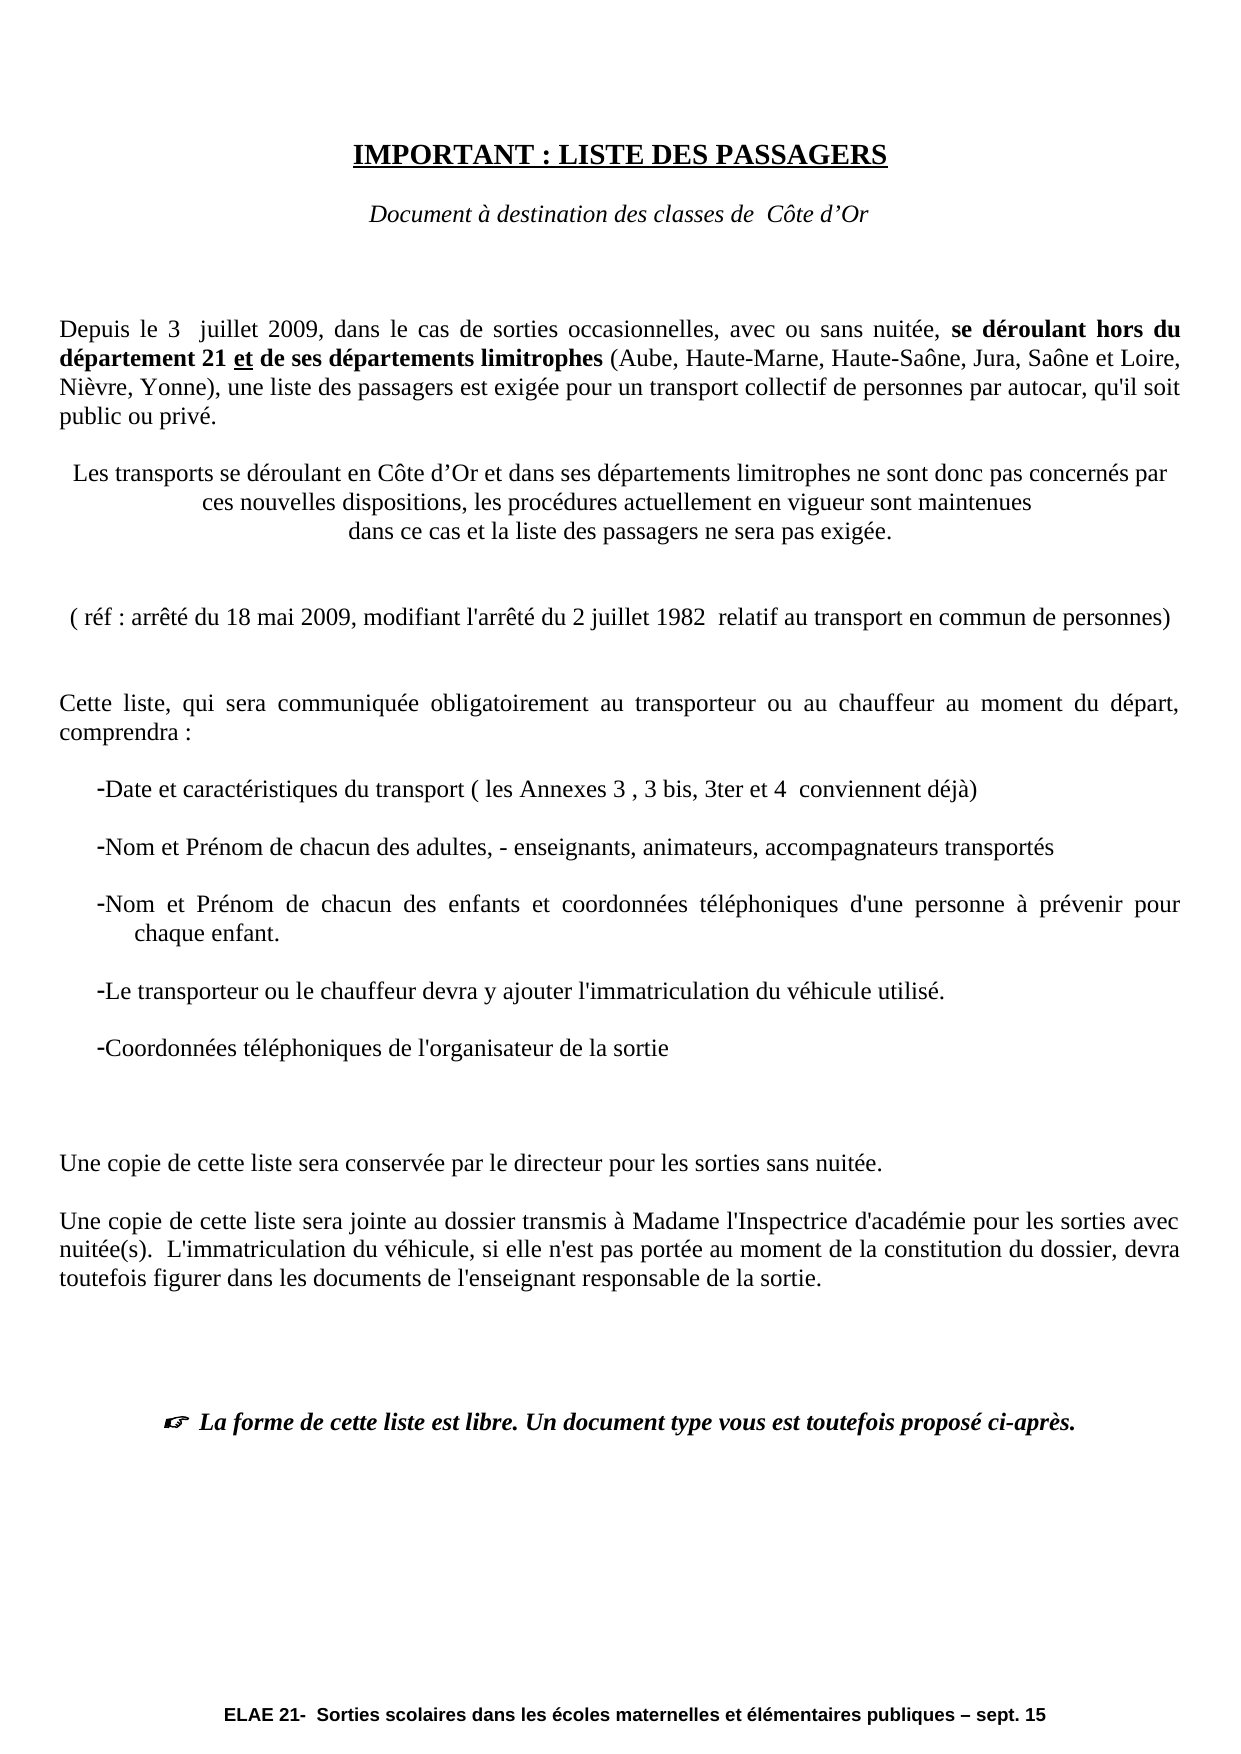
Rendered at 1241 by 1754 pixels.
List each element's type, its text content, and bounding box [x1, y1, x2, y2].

list Date et caractéristiques du transport ( les Annexes 3 , 3 bis, 3ter et 4 conviennent déjà) [97, 774, 1181, 803]
text dans ce cas et la liste des passagers ne sera pas exigée. [59, 516, 1181, 544]
text Depuis le 3 juillet 2009, dans le cas de sorties occasionnelles, avec ou sans nuitée, se déroulant hors du département 21 et de ses départements limitrophes (Aube, Haute-Marne, Haute-Saône, Jura, Saône et Loire, Nièvre, Yonne), une liste des passagers est exigée pour un transport collectif de personnes par autocar, qu'il soit public ou privé. [59, 314, 1181, 429]
list Le transporteur ou le chauffeur devra y ajouter l'immatriculation du véhicule utilisé. [97, 976, 1181, 1004]
text IMPORTANT : LISTE DES PASSAGERS [59, 137, 1181, 171]
text Les transports se déroulant en Côte d’Or et dans ses départements limitrophes ne sont donc pas concernés par ces nouvelles dispositions, les procédures actuellement en vigueur sont maintenues [59, 458, 1181, 516]
text Une copie de cette liste sera conservée par le directeur pour les sorties sans nuitée. [59, 1148, 1181, 1177]
text Une copie de cette liste sera jointe au dossier transmis à Madame l'Inspectrice d'académie pour les sorties avec nuitée(s). L'immatriculation du véhicule, si elle n'est pas portée au moment de la constitution du dossier, devra toutefois figurer dans les documents de l'enseignant responsable de la sortie. [59, 1206, 1181, 1292]
text Cette liste, qui sera communiquée obligatoirement au transporteur ou au chauffeur au moment du départ, comprendra : [59, 688, 1181, 746]
list Nom et Prénom de chacun des adultes, - enseignants, animateurs, accompagnateurs transportés [97, 832, 1181, 861]
list Nom et Prénom de chacun des enfants et coordonnées téléphoniques d'une personne à prévenir pour chaque enfant. [97, 889, 1181, 947]
text ( réf : arrêté du 18 mai 2009, modifiant l'arrêté du 2 juillet 1982 relatif au transport en commun de personnes) [59, 602, 1181, 631]
list Coordonnées téléphoniques de l'organisateur de la sortie [97, 1033, 1181, 1062]
subtitle Document à destination des classes de Côte d’Or [59, 199, 1181, 228]
text  La forme de cette liste est libre. Un document type vous est toutefois proposé ci-après. [59, 1407, 1181, 1436]
